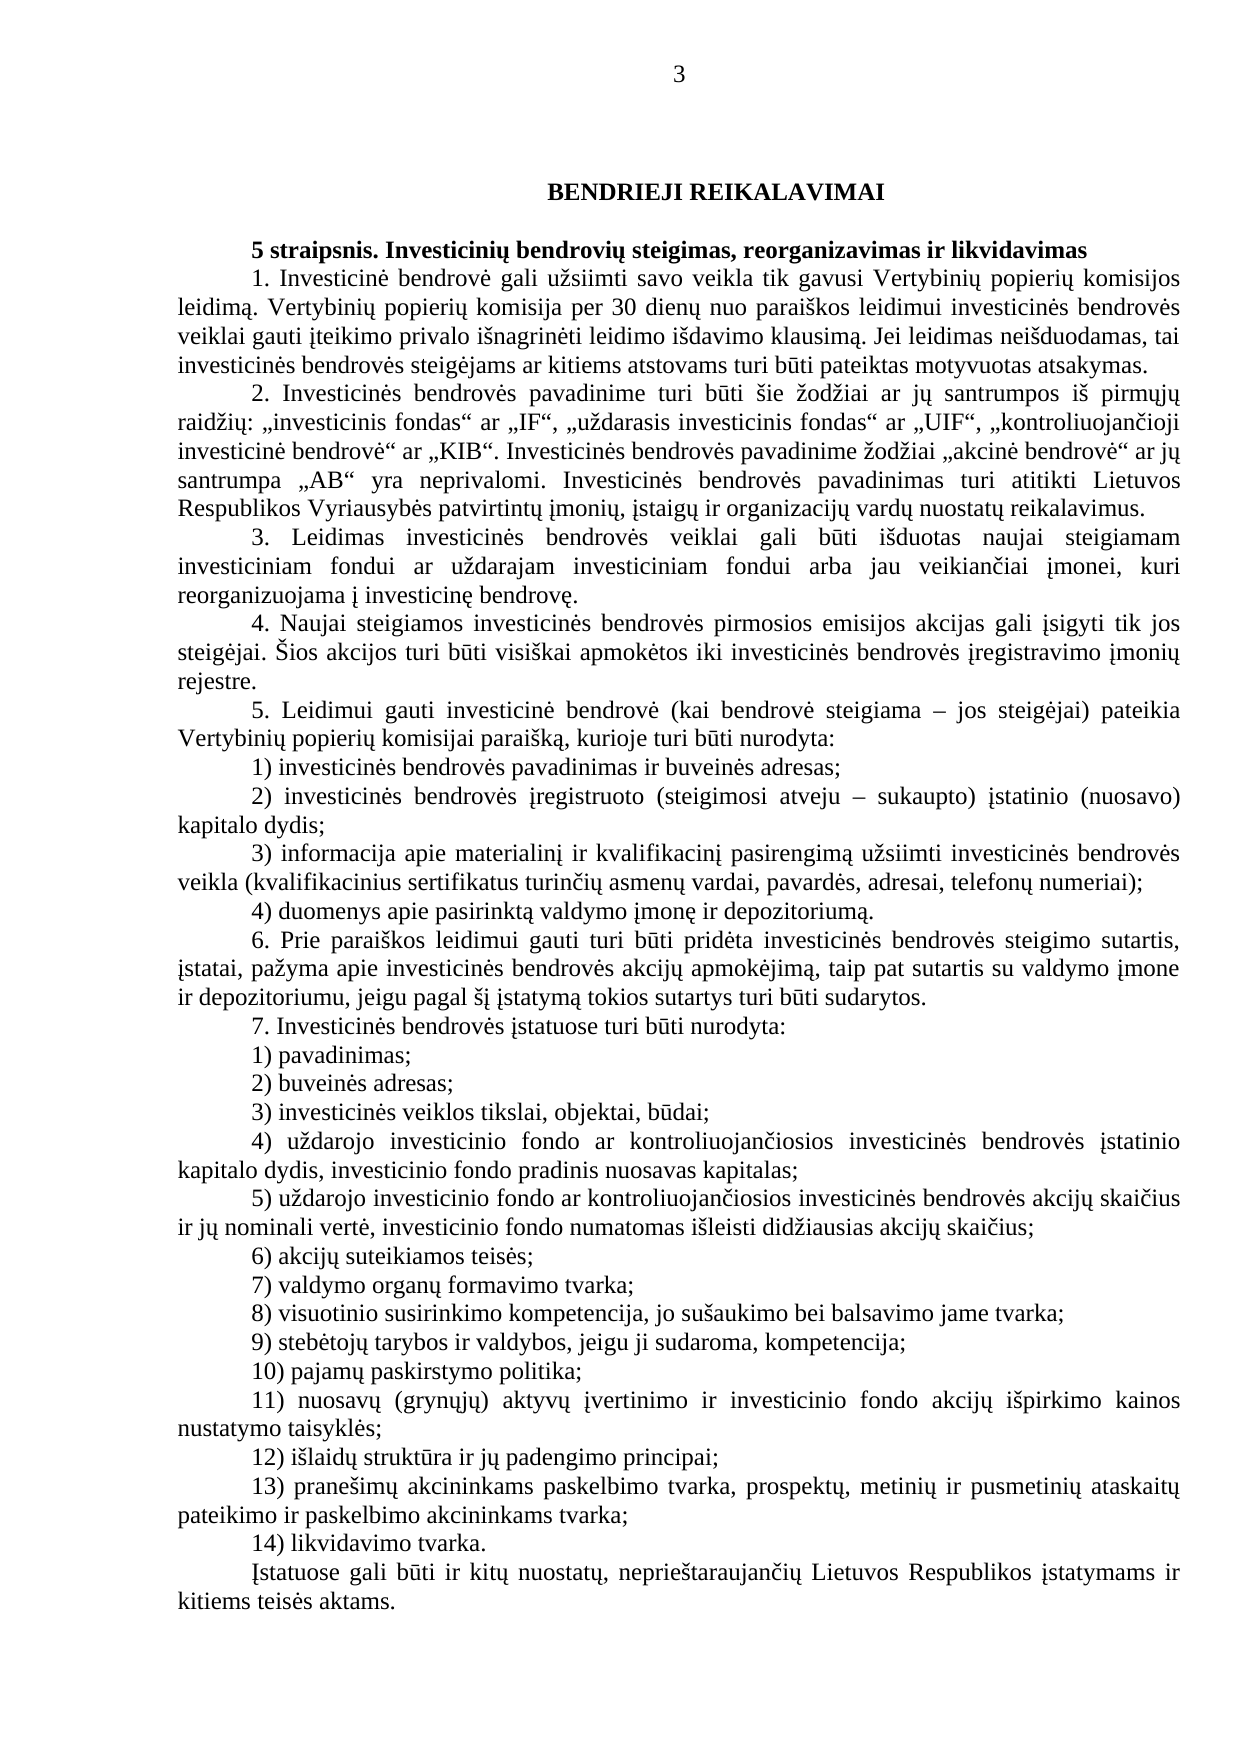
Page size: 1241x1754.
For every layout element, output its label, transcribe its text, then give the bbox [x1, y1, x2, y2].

text 1. Investicinė bendrovė gali užsiimti savo veikla tik gavusi Vertybinių popierių komisijos leidimą. Vertybinių popierių komisija per 30 dienų nuo paraiškos leidimui investicinės bendrovės veiklai gauti įteikimo privalo išnagrinėti leidimo išdavimo klausimą. Jei leidimas neišduodamas, tai investicinės bendrovės steigėjams ar kitiems atstovams turi būti pateiktas motyvuotas atsakymas. [177, 263, 1181, 378]
text 8) visuotinio susirinkimo kompetencija, jo sušaukimo bei balsavimo jame tvarka; [177, 1298, 1181, 1327]
text 6) akcijų suteikiamos teisės; [177, 1241, 1181, 1270]
text 1) investicinės bendrovės pavadinimas ir buveinės adresas; [177, 752, 1181, 781]
text 2) buveinės adresas; [177, 1068, 1181, 1097]
text 13) pranešimų akcininkams paskelbimo tvarka, prospektų, metinių ir pusmetinių ataskaitų pateikimo ir paskelbimo akcininkams tvarka; [177, 1471, 1181, 1528]
text 12) išlaidų struktūra ir jų padengimo principai; [177, 1442, 1181, 1471]
text Įstatuose gali būti ir kitų nuostatų, neprieštaraujančių Lietuvos Respublikos įstatymams ir kitiems teisės aktams. [177, 1557, 1181, 1615]
text 11) nuosavų (grynųjų) aktyvų įvertinimo ir investicinio fondo akcijų išpirkimo kainos nustatymo taisyklės; [177, 1385, 1181, 1442]
text 1) pavadinimas; [177, 1040, 1181, 1068]
text 3) investicinės veiklos tikslai, objektai, būdai; [177, 1097, 1181, 1126]
text 6. Prie paraiškos leidimui gauti turi būti pridėta investicinės bendrovės steigimo sutartis, įstatai, pažyma apie investicinės bendrovės akcijų apmokėjimą, taip pat sutartis su valdymo įmone ir depozitoriumu, jeigu pagal šį įstatymą tokios sutartys turi būti sudarytos. [177, 925, 1181, 1011]
text 2) investicinės bendrovės įregistruoto (steigimosi atveju – sukaupto) įstatinio (nuosavo) kapitalo dydis; [177, 781, 1181, 838]
text BENDRIEJI REIKALAVIMAI [177, 177, 1181, 206]
text 9) stebėtojų tarybos ir valdybos, jeigu ji sudaroma, kompetencija; [177, 1327, 1181, 1356]
text 4) duomenys apie pasirinktą valdymo įmonę ir depozitoriumą. [177, 896, 1181, 925]
text 10) pajamų paskirstymo politika; [177, 1356, 1181, 1385]
text 2. Investicinės bendrovės pavadinime turi būti šie žodžiai ar jų santrumpos iš pirmųjų raidžių: „investicinis fondas“ ar „IF“, „uždarasis investicinis fondas“ ar „UIF“, „kontroliuojančioji investicinė bendrovė“ ar „KIB“. Investicinės bendrovės pavadinime žodžiai „akcinė bendrovė“ ar jų santrumpa „AB“ yra neprivalomi. Investicinės bendrovės pavadinimas turi atitikti Lietuvos Respublikos Vyriausybės patvirtintų įmonių, įstaigų ir organizacijų vardų nuostatų reikalavimus. [177, 378, 1181, 522]
text 14) likvidavimo tvarka. [177, 1528, 1181, 1557]
text 4. Naujai steigiamos investicinės bendrovės pirmosios emisijos akcijas gali įsigyti tik jos steigėjai. Šios akcijos turi būti visiškai apmokėtos iki investicinės bendrovės įregistravimo įmonių rejestre. [177, 608, 1181, 695]
text 5) uždarojo investicinio fondo ar kontroliuojančiosios investicinės bendrovės akcijų skaičius ir jų nominali vertė, investicinio fondo numatomas išleisti didžiausias akcijų skaičius; [177, 1183, 1181, 1241]
text 3. Leidimas investicinės bendrovės veiklai gali būti išduotas naujai steigiamam investiciniam fondui ar uždarajam investiciniam fondui arba jau veikiančiai įmonei, kuri reorganizuojama į investicinę bendrovę. [177, 522, 1181, 608]
text 7. Investicinės bendrovės įstatuose turi būti nurodyta: [177, 1011, 1181, 1040]
text 5. Leidimui gauti investicinė bendrovė (kai bendrovė steigiama – jos steigėjai) pateikia Vertybinių popierių komisijai paraišką, kurioje turi būti nurodyta: [177, 695, 1181, 752]
text 7) valdymo organų formavimo tvarka; [177, 1270, 1181, 1298]
text 4) uždarojo investicinio fondo ar kontroliuojančiosios investicinės bendrovės įstatinio kapitalo dydis, investicinio fondo pradinis nuosavas kapitalas; [177, 1126, 1181, 1183]
text 5 straipsnis. Investicinių bendrovių steigimas, reorganizavimas ir likvidavimas [177, 235, 1181, 263]
text 3) informacija apie materialinį ir kvalifikacinį pasirengimą užsiimti investicinės bendrovės veikla (kvalifikacinius sertifikatus turinčių asmenų vardai, pavardės, adresai, telefonų numeriai); [177, 838, 1181, 896]
